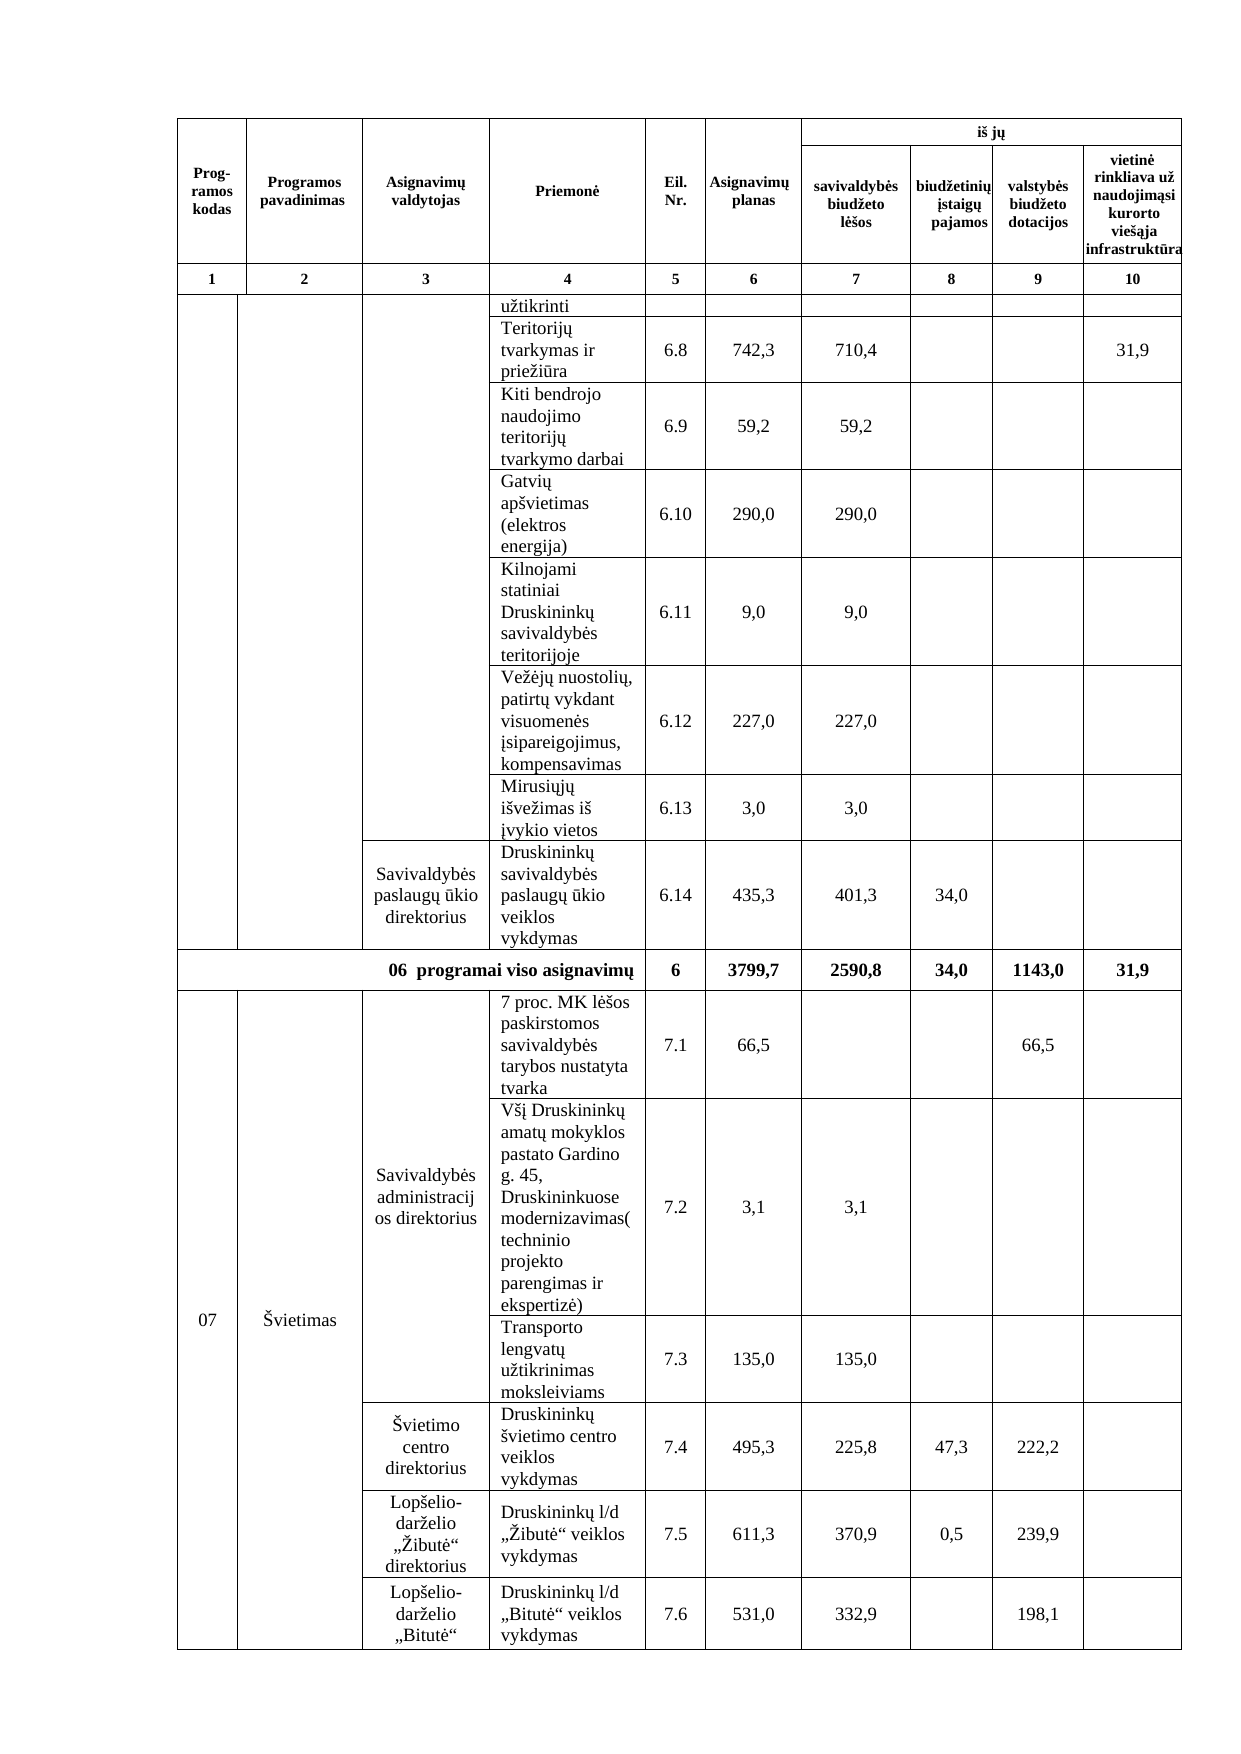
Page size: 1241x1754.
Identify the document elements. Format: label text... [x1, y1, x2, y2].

table_cell [1084, 1403, 1181, 1489]
table_cell Druskininkų švietimo centro veiklos vykdymas [490, 1403, 645, 1489]
table_cell [911, 383, 992, 469]
table_cell 8 [911, 264, 992, 294]
table_cell 3799,7 [706, 950, 801, 989]
table_cell 34,0 [911, 841, 992, 949]
table_cell 239,9 [993, 1491, 1083, 1577]
table_cell 3 [363, 264, 489, 294]
table_cell 290,0 [706, 470, 801, 557]
table_cell 4 [490, 264, 645, 294]
table_cell 47,3 [911, 1403, 992, 1489]
table_cell 1143,0 [993, 950, 1083, 989]
table_cell 5 [646, 264, 705, 294]
table_cell 6.8 [646, 295, 705, 316]
table_cell 34,0 [911, 950, 992, 989]
table_header Eil. Nr. [646, 119, 705, 262]
table_cell 135,0 [802, 1316, 910, 1402]
table_cell Lopšelio-darželio „Bitutė“ [363, 1578, 489, 1649]
table_cell 6.9 [646, 383, 705, 469]
table_header Programos pavadinimas [247, 119, 362, 262]
table_cell 66,5 [706, 991, 801, 1098]
table_cell [802, 295, 910, 316]
table_cell [993, 558, 1083, 665]
table_cell 9,0 [802, 558, 910, 665]
table_cell Švietimas [238, 991, 362, 1649]
table_cell 531,0 [706, 1578, 801, 1649]
table_header Asignavimų planas [706, 119, 801, 262]
table_cell 0,5 [911, 1491, 992, 1577]
table_cell 6.10 [646, 470, 705, 557]
table_cell [993, 383, 1083, 469]
table_cell Lopšelio-darželio „Žibutė“ direktorius [363, 1491, 489, 1577]
table_cell Savivaldybės administracijos direktorius [363, 991, 489, 1402]
table_cell 7 [802, 264, 910, 294]
table_cell vietinė rinkliava už naudojimąsi kurorto viešąja infrastruktūra [1084, 146, 1181, 262]
table_cell 6.11 [646, 558, 705, 665]
table_cell Druskininkų savivaldybės paslaugų ūkio veiklos vykdymas [490, 841, 645, 949]
table_cell 59,2 [802, 383, 910, 469]
table_cell 9,0 [706, 558, 801, 665]
table_cell Savivaldybės vietinės reikšmės keliams (gatvėms) tiesti, taisyti, prižiūrėti ir saugaus eismo sąlygoms užtikrinti [490, 295, 645, 316]
table_cell [993, 470, 1083, 557]
table_cell 225,8 [802, 1403, 910, 1489]
table_cell 7.3 [646, 1316, 705, 1402]
table_cell 7.5 [646, 1491, 705, 1577]
table_cell Mirusiųjų išvežimas iš įvykio vietos [490, 775, 645, 840]
table_cell 2590,8 [802, 950, 910, 989]
table_header Asignavimų valdytojas [363, 119, 489, 262]
table_cell 435,3 [706, 841, 801, 949]
table_cell [1084, 666, 1181, 774]
table_cell [911, 317, 992, 382]
table_cell [911, 991, 992, 1098]
table_cell [178, 295, 237, 949]
table_cell [911, 666, 992, 774]
table_cell 2 [247, 264, 362, 294]
table_cell [1084, 1316, 1181, 1402]
table_cell 227,0 [706, 666, 801, 774]
table_cell [911, 1316, 992, 1402]
table_cell [363, 295, 489, 840]
table_cell 3,1 [706, 1099, 801, 1315]
table_header iš jų [802, 119, 1181, 145]
table_cell 06 programai viso asignavimų [178, 950, 645, 989]
table_cell [1084, 1099, 1181, 1315]
table_cell Gatvių apšvietimas (elektros energija) [490, 470, 645, 557]
table_cell [802, 991, 910, 1098]
table_cell 290,0 [802, 470, 910, 557]
table_cell 1 [178, 264, 246, 294]
table_cell 6.14 [646, 841, 705, 949]
table_cell [1084, 841, 1181, 949]
table_cell [1084, 1578, 1181, 1649]
table_cell 6 [646, 950, 705, 989]
table_cell Švietimo centro direktorius [363, 1403, 489, 1489]
table_cell 6 [706, 264, 801, 294]
table_cell 10 [1084, 264, 1181, 294]
table_cell 611,3 [706, 1491, 801, 1577]
table_cell [993, 666, 1083, 774]
table_cell [993, 1099, 1083, 1315]
table_cell Vežėjų nuostolių, patirtų vykdant visuomenės įsipareigojimus, kompensavimas [490, 666, 645, 774]
table_cell [911, 775, 992, 840]
table_cell biudžetinių įstaigų pajamos [911, 146, 992, 262]
table_cell [911, 1099, 992, 1315]
table_cell 7 proc. MK lėšos paskirstomos savivaldybės tarybos nustatyta tvarka [490, 991, 645, 1098]
table_cell 370,9 [802, 1491, 910, 1577]
table_cell [1084, 991, 1181, 1098]
table_cell 3,0 [706, 775, 801, 840]
table_cell [1084, 470, 1181, 557]
table_cell 3,0 [802, 775, 910, 840]
table_cell [1084, 775, 1181, 840]
table_header Prog-ramos kodas [178, 119, 246, 262]
table_header Priemonė [490, 119, 645, 262]
table_cell 742,3 [706, 317, 801, 382]
table_cell 7.2 [646, 1099, 705, 1315]
table_cell [1084, 1491, 1181, 1577]
table_cell 3,1 [802, 1099, 910, 1315]
table_cell savivaldybės biudžeto lėšos [802, 146, 910, 262]
table_cell Savivaldybės paslaugų ūkio direktorius [363, 841, 489, 949]
table_cell Transporto lengvatų užtikrinimas moksleiviams [490, 1316, 645, 1402]
table_cell [993, 775, 1083, 840]
table_cell 710,4 [802, 317, 910, 382]
table_cell 7.4 [646, 1403, 705, 1489]
table_cell 495,3 [706, 1403, 801, 1489]
table_cell [911, 295, 992, 316]
table_cell 6.8 [646, 317, 705, 382]
table_cell 7.1 [646, 991, 705, 1098]
table_cell Druskininkų l/d „Bitutė“ veiklos vykdymas [490, 1578, 645, 1649]
table_cell 332,9 [802, 1578, 910, 1649]
table_cell [1084, 295, 1181, 316]
table_cell 222,2 [993, 1403, 1083, 1489]
table_cell [993, 841, 1083, 949]
table_cell Kiti bendrojo naudojimo teritorijų tvarkymo darbai [490, 383, 645, 469]
table_cell [993, 295, 1083, 316]
table_cell [911, 470, 992, 557]
table_cell [238, 295, 362, 949]
table_cell 59,2 [706, 383, 801, 469]
table_cell 227,0 [802, 666, 910, 774]
table_cell 198,1 [993, 1578, 1083, 1649]
table_cell Druskininkų l/d „Žibutė“ veiklos vykdymas [490, 1491, 645, 1577]
table_cell [993, 1316, 1083, 1402]
table_cell [993, 317, 1083, 382]
table_cell 7.6 [646, 1578, 705, 1649]
table_cell 31,9 [1084, 950, 1181, 989]
table_cell 9 [993, 264, 1083, 294]
table_cell [1084, 558, 1181, 665]
table_cell Kilnojami statiniai Druskininkų savivaldybės teritorijoje [490, 558, 645, 665]
table_cell [1084, 383, 1181, 469]
table_cell Teritorijų tvarkymas ir priežiūra [490, 317, 645, 382]
table_cell 07 [178, 991, 237, 1649]
table_cell Všį Druskininkų amatų mokyklos pastato Gardino g. 45, Druskininkuose modernizavimas( techninio projekto parengimas ir ekspertizė) [490, 1099, 645, 1315]
table_cell 6.13 [646, 775, 705, 840]
table_cell 31,9 [1084, 317, 1181, 382]
table_cell 6.12 [646, 666, 705, 774]
table_cell [706, 295, 801, 316]
table_cell 135,0 [706, 1316, 801, 1402]
table_cell [911, 558, 992, 665]
table_cell valstybės biudžeto dotacijos [993, 146, 1083, 262]
table_cell [911, 1578, 992, 1649]
table_cell 401,3 [802, 841, 910, 949]
table_cell 66,5 [993, 991, 1083, 1098]
